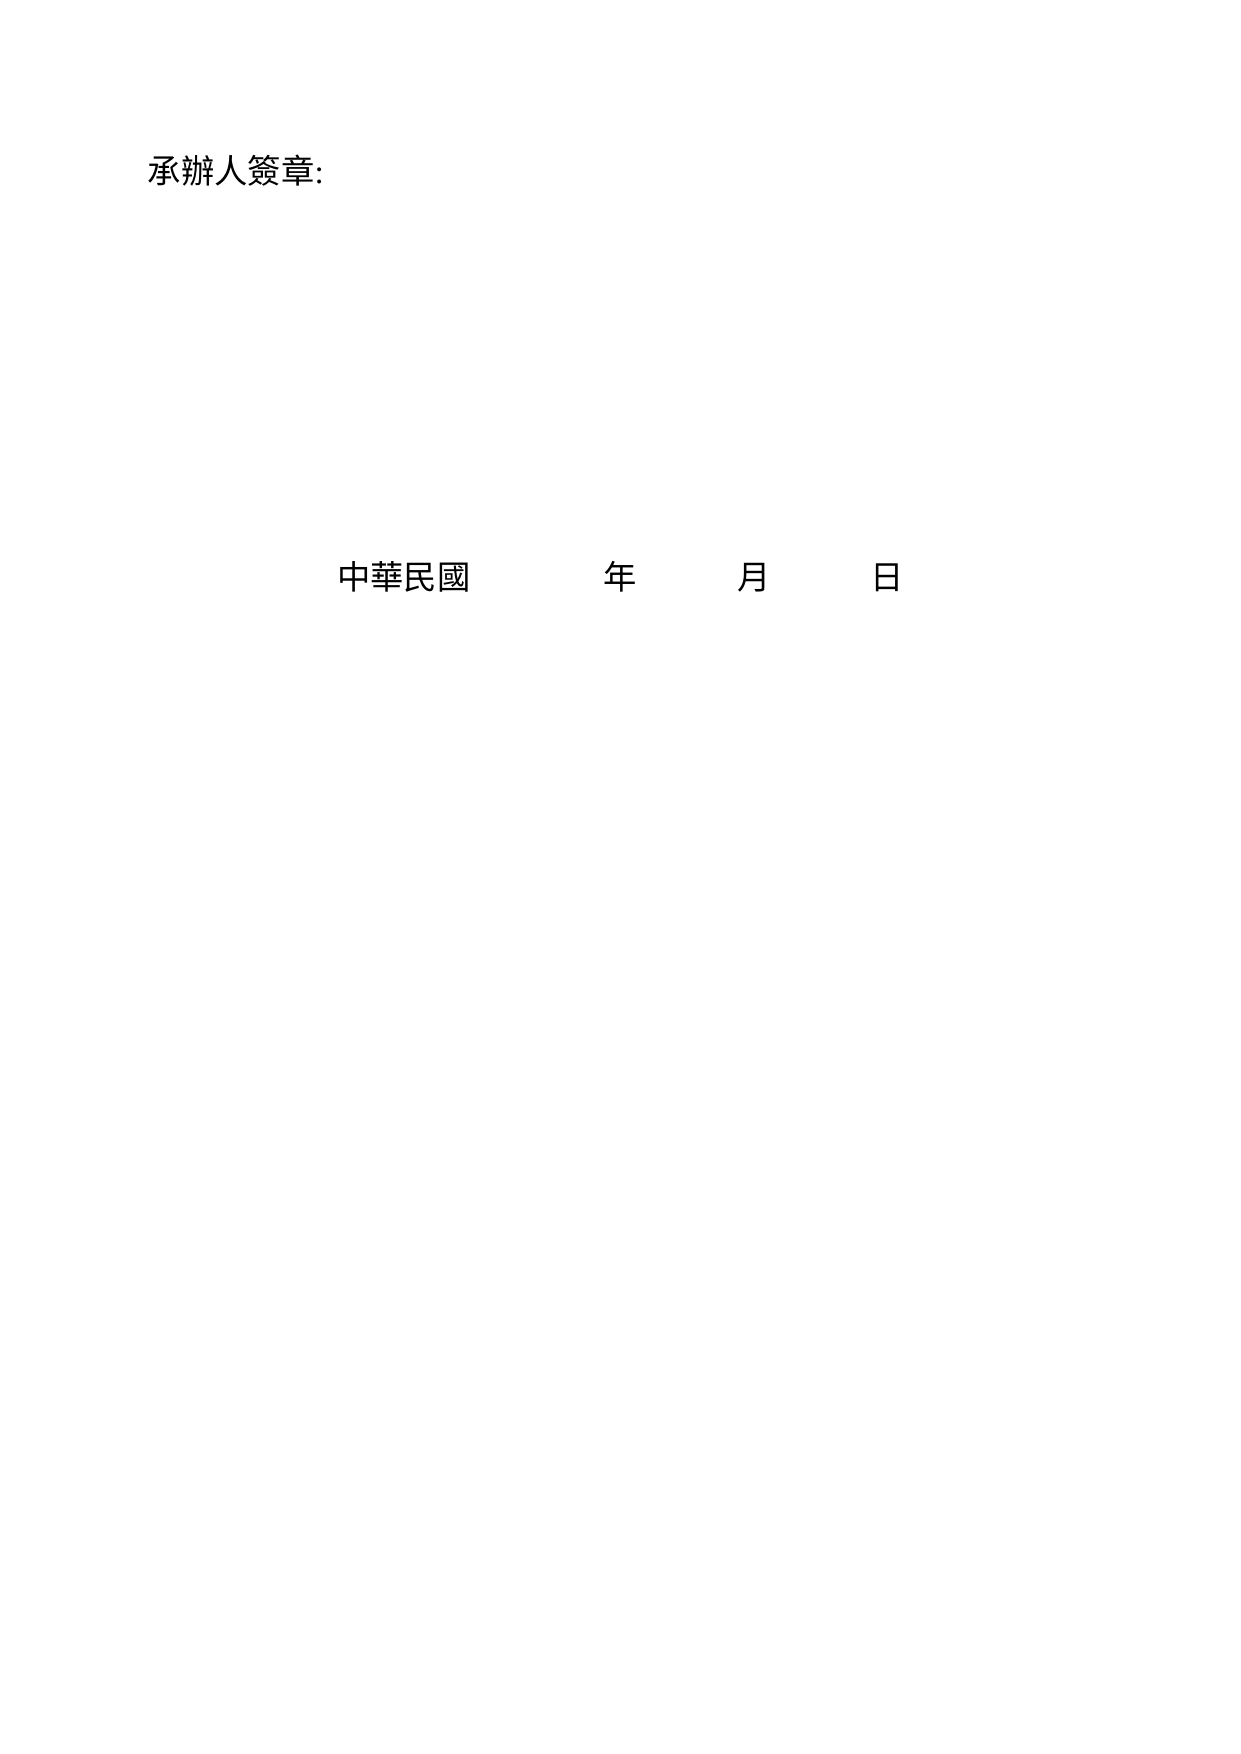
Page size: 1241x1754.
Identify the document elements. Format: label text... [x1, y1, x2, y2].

text 中華民國 年 月 日 [148, 533, 1092, 596]
text 承辦人簽章: [148, 127, 1092, 189]
